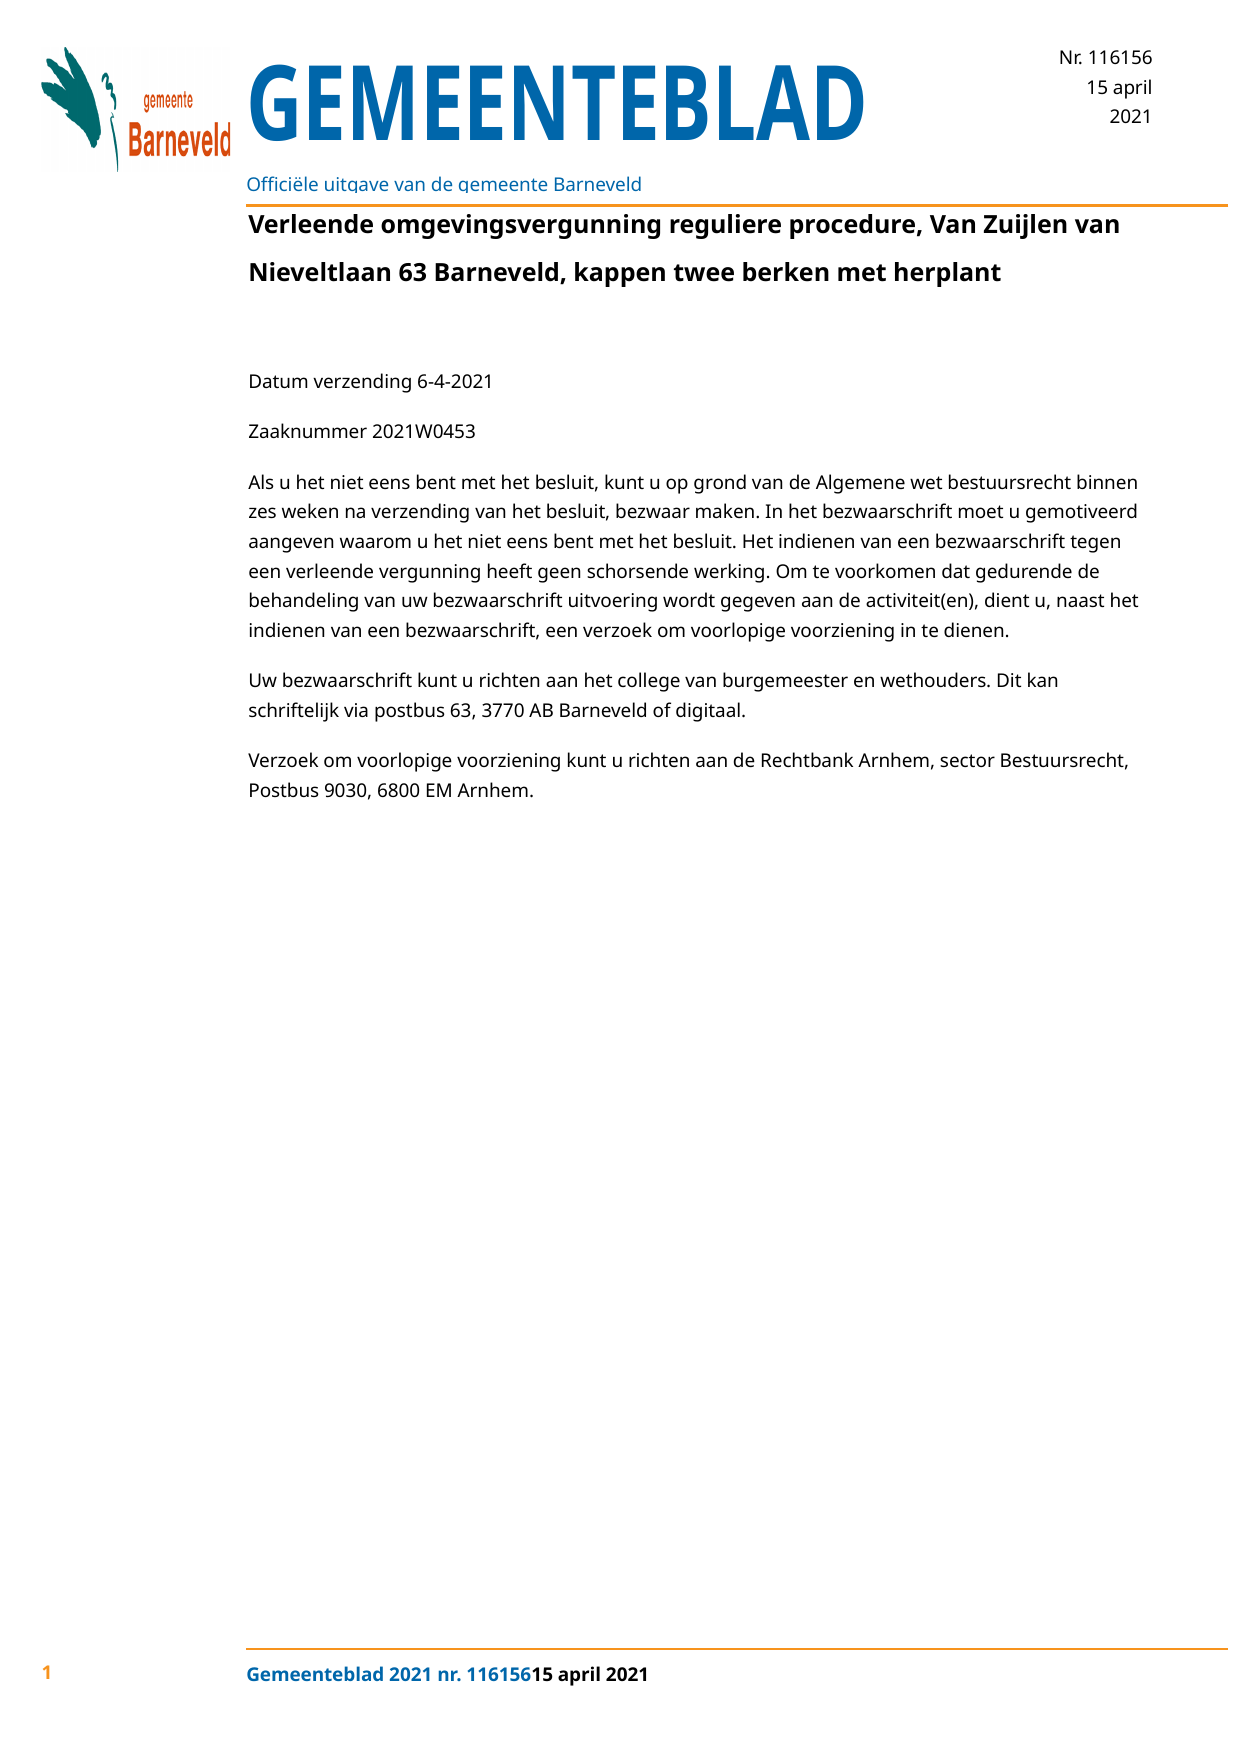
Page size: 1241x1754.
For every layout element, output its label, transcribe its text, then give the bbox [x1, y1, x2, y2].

text Verleende omgevingsvergunning reguliere procedure, Van Zuijlen van Nieveltlaan 63 Barneveld, kappen twee berken met herplant [248, 207, 1152, 288]
text Datum verzending 6-4-2021 [248, 368, 1152, 394]
text Verzoek om voorlopige voorziening kunt u richten aan de Rechtbank Arnhem, sector Bestuursrecht, Postbus 9030, 6800 EM Arnhem. [248, 747, 1152, 803]
text Uw bezwaarschrift kunt u richten aan het college van burgemeester en wethouders. Dit kan schriftelijk via postbus 63, 3770 AB Barneveld of digitaal. [248, 667, 1152, 723]
picture [41, 47, 231, 172]
text Als u het niet eens bent met het besluit, kunt u op grond van de Algemene wet bestuursrecht binnen zes weken na verzending van het besluit, bezwaar maken. In het bezwaarschrift moet u gemotiveerd aangeven waarom u het niet eens bent met het besluit. Het indienen van een bezwaarschrift tegen een verleende vergunning heeft geen schorsende werking. Om te voorkomen dat gedurende de behandeling van uw bezwaarschrift uitvoering wordt gegeven aan de activiteit(en), dient u, naast het indienen van een bezwaarschrift, een verzoek om voorlopige voorziening in te dienen. [248, 469, 1152, 643]
text Zaaknummer 2021W0453 [248, 419, 1152, 444]
